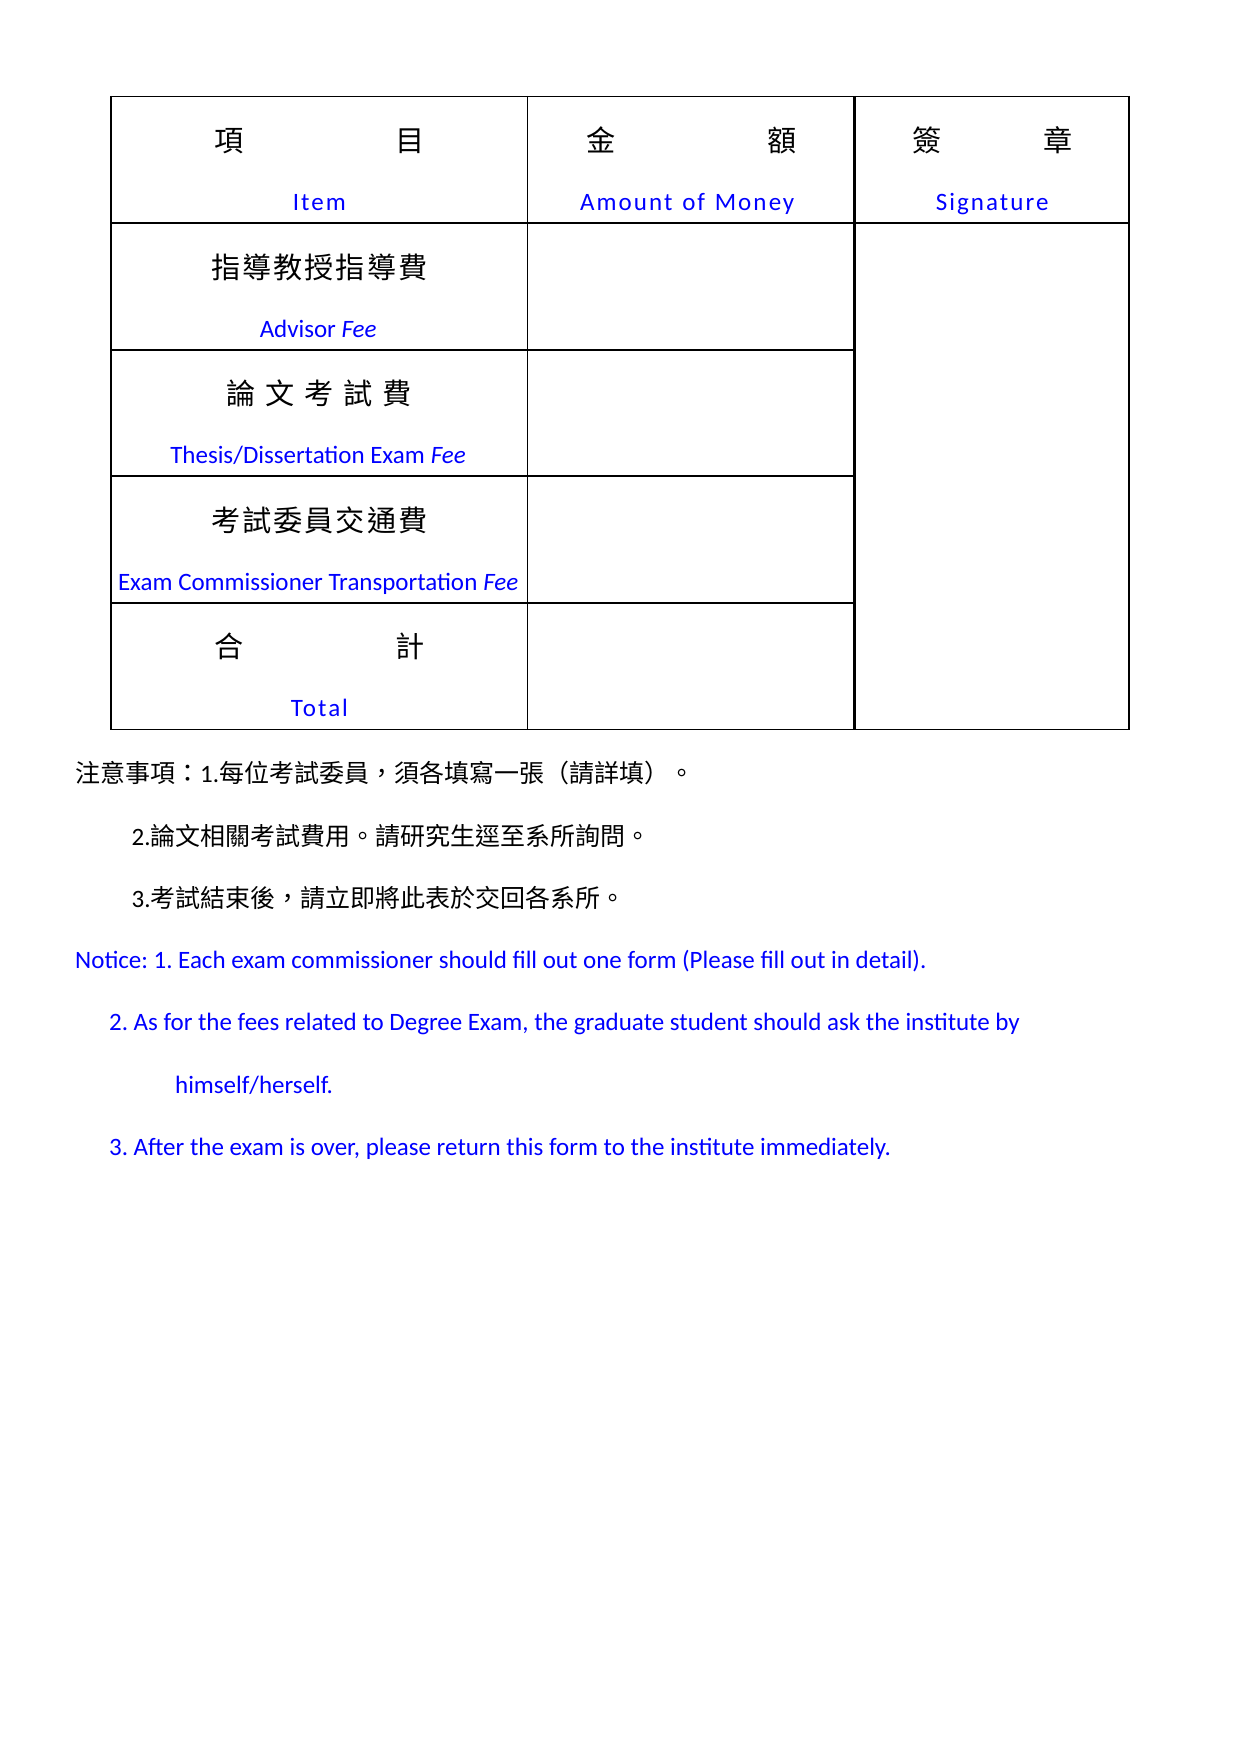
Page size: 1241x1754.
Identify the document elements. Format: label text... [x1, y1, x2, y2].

table_cell [528, 224, 853, 349]
table_cell [856, 224, 1128, 728]
text 2. As for the fees related to Degree Exam, the graduate student should ask the institute by himself/herself. [75, 980, 1165, 1105]
table_cell 考試委員交通費 Exam Commissioner Transportation Fee [112, 477, 527, 602]
table_cell [528, 604, 853, 728]
text 3. After the exam is over, please return this form to the institute immediately. [75, 1105, 1165, 1168]
table_cell 簽 章 Signature [856, 97, 1128, 222]
text Notice: 1. Each exam commissioner should fill out one form (Please fill out in detail). [75, 918, 1165, 980]
table_cell [528, 351, 853, 475]
table_cell 項 目 Item [112, 97, 527, 222]
text 3.考試結束後，請立即將此表於交回各系所。 [75, 855, 1165, 918]
table_cell [528, 477, 853, 602]
text 2.論文相關考試費用。請研究生逕至系所詢問。 [75, 793, 1165, 855]
table_cell 論文考試費 Thesis/Dissertation Exam Fee [112, 351, 527, 475]
table_cell 指導教授指導費 Advisor Fee [112, 224, 527, 349]
table_cell 合 計 Total [112, 604, 527, 728]
table_cell 金 額 Amount of Money [528, 97, 853, 222]
text 注意事項：1.每位考試委員，須各填寫一張（請詳填）。 [75, 730, 1165, 793]
